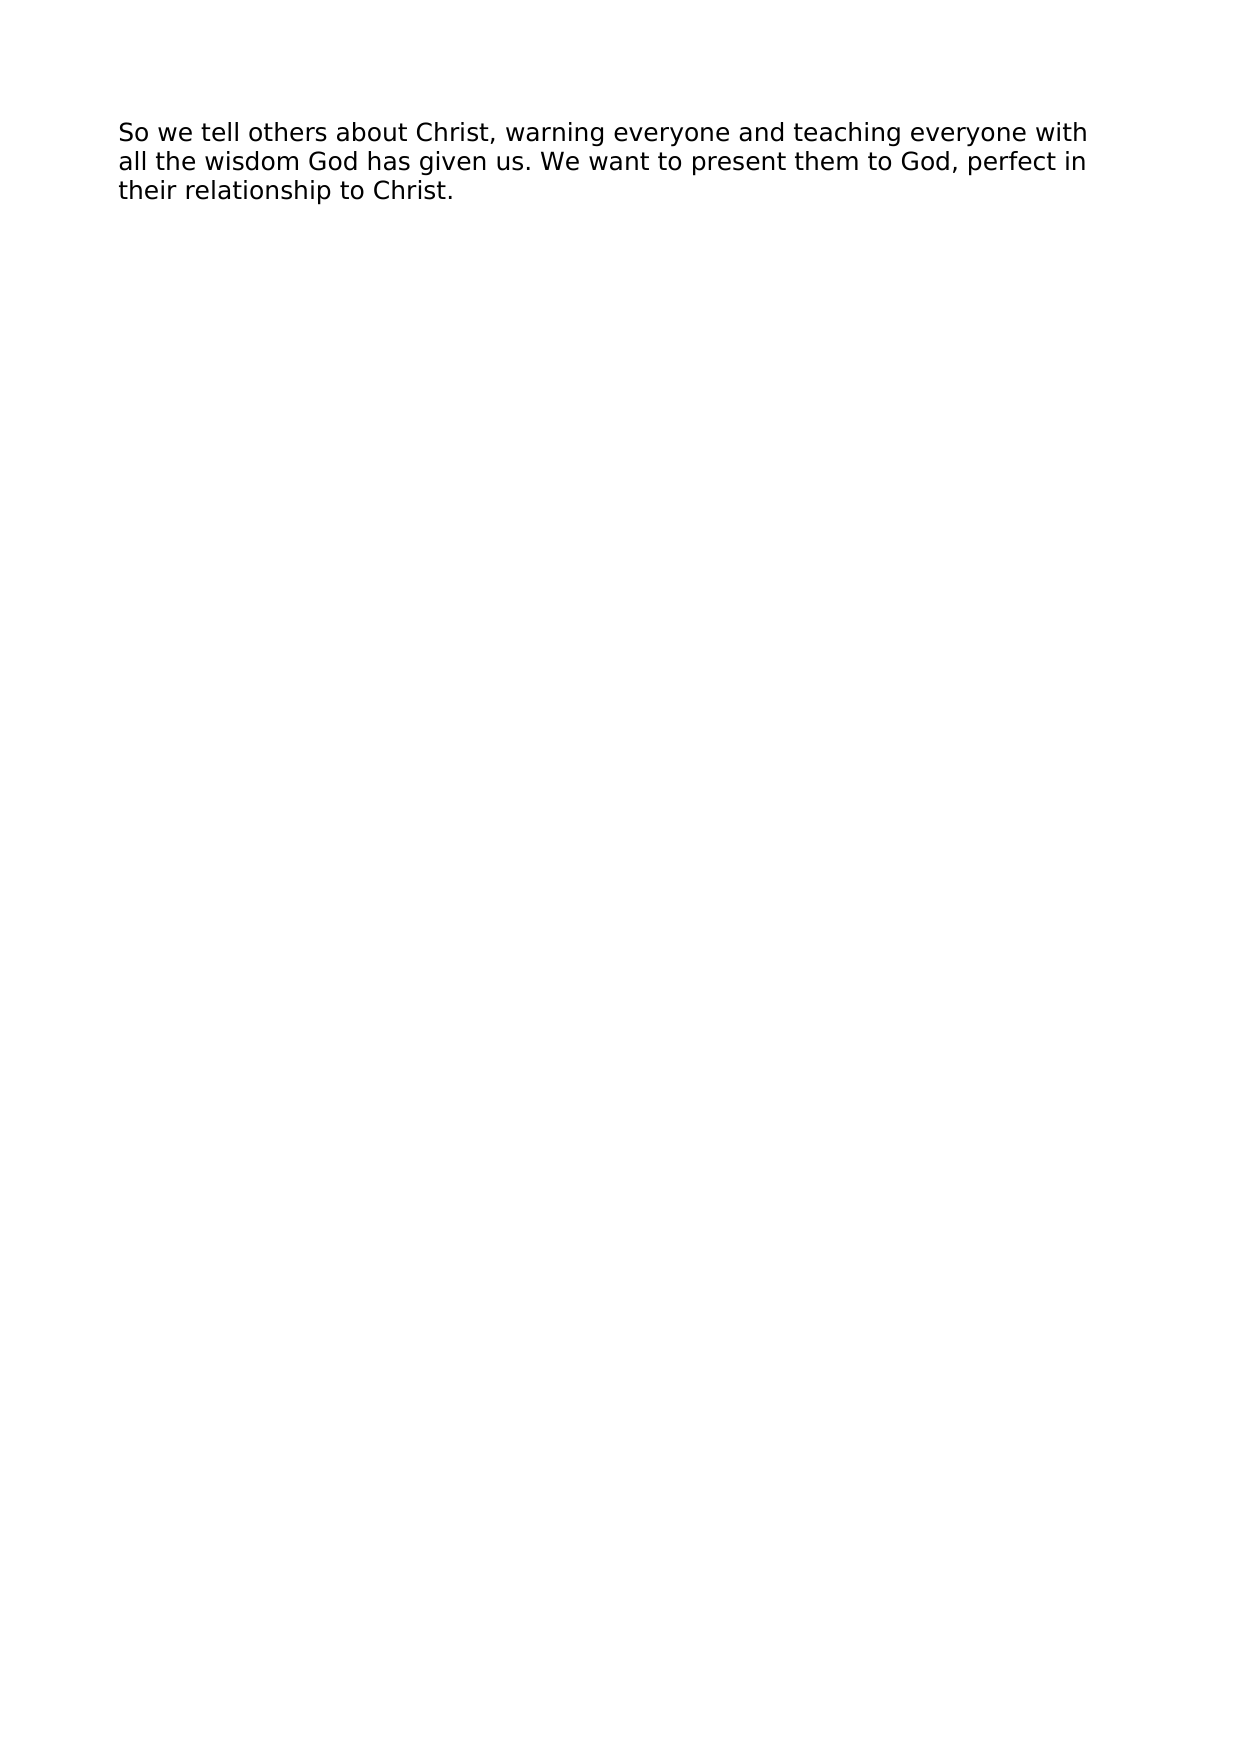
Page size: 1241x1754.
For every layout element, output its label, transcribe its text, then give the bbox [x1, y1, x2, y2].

text So we tell others about Christ, warning everyone and teaching everyone with all the wisdom God has given us. We want to present them to God, perfect in their relationship to Christ. [118, 118, 1122, 206]
